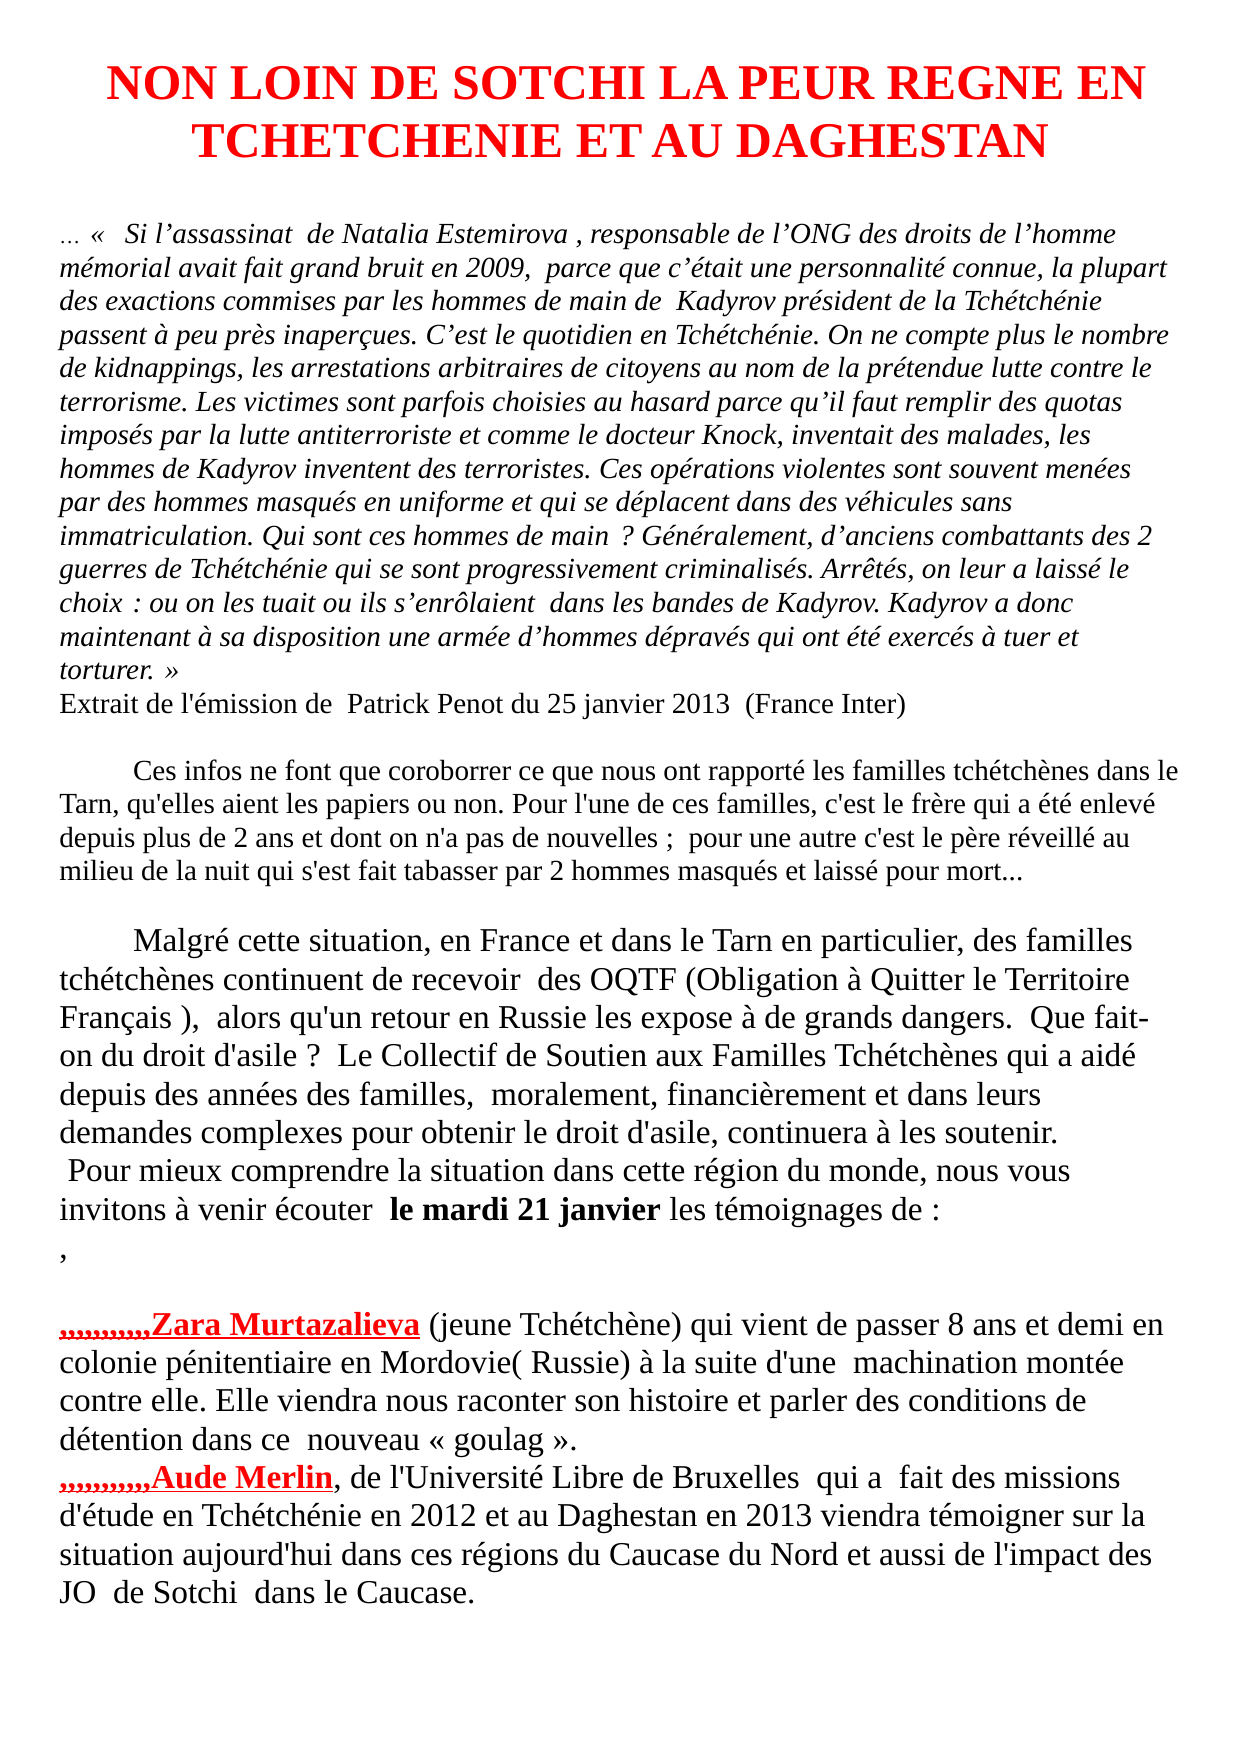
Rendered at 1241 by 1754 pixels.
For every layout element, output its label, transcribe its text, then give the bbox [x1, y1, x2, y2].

text … « Si l’assassinat de Natalia Estemirova , responsable de l’ONG des droits de l’homme mémorial avait fait grand bruit en 2009, parce que c’était une personnalité connue, la plupart des exactions commises par les hommes de main de Kadyrov président de la Tchétchénie passent à peu près inaperçues. C’est le quotidien en Tchétchénie. On ne compte plus le nombre de kidnappings, les arrestations arbitraires de citoyens au nom de la prétendue lutte contre le terrorisme. Les victimes sont parfois choisies au hasard parce qu’il faut remplir des quotas imposés par la lutte antiterroriste et comme le docteur Knock, inventait des malades, les hommes de Kadyrov inventent des terroristes. Ces opérations violentes sont souvent menées par des hommes masqués en uniforme et qui se déplacent dans des véhicules sans immatriculation. Qui sont ces hommes de main ? Généralement, d’anciens combattants des 2 guerres de Tchétchénie qui se sont progressivement criminalisés. Arrêtés, on leur a laissé le choix : ou on les tuait ou ils s’enrôlaient dans les bandes de Kadyrov. Kadyrov a donc maintenant à sa disposition une armée d’hommes dépravés qui ont été exercés à tuer et torturer. » [59, 216, 1181, 686]
text Extrait de l'émission de Patrick Penot du 25 janvier 2013 (France Inter) [59, 686, 1181, 719]
text Ces infos ne font que coroborrer ce que nous ont rapporté les familles tchétchènes dans le Tarn, qu'elles aient les papiers ou non. Pour l'une de ces familles, c'est le frère qui a été enlevé depuis plus de 2 ans et dont on n'a pas de nouvelles ; pour une autre c'est le père réveillé au milieu de la nuit qui s'est fait tabasser par 2 hommes masqués et laissé pour mort... [59, 753, 1181, 887]
text , [59, 1227, 1181, 1266]
text Malgré cette situation, en France et dans le Tarn en particulier, des familles tchétchènes continuent de recevoir des OQTF (Obligation à Quitter le Territoire Français ), alors qu'un retour en Russie les expose à de grands dangers. Que fait-on du droit d'asile ? Le Collectif de Soutien aux Familles Tchétchènes qui a aidé depuis des années des familles, moralement, financièrement et dans leurs demandes complexes pour obtenir le droit d'asile, continuera à les soutenir. [59, 921, 1181, 1151]
text Pour mieux comprendre la situation dans cette région du monde, nous vous invitons à venir écouter le mardi 21 janvier les témoignages de : [59, 1151, 1181, 1227]
text NON LOIN DE SOTCHI LA PEUR REGNE EN TCHETCHENIE ET AU DAGHESTAN [59, 53, 1181, 168]
text ,,,,,,,,,,,Aude Merlin, de l'Université Libre de Bruxelles qui a fait des missions d'étude en Tchétchénie en 2012 et au Daghestan en 2013 viendra témoigner sur la situation aujourd'hui dans ces régions du Caucase du Nord et aussi de l'impact des JO de Sotchi dans le Caucase. [59, 1457, 1181, 1611]
text ,,,,,,,,,,,Zara Murtazalieva (jeune Tchétchène) qui vient de passer 8 ans et demi en colonie pénitentiaire en Mordovie( Russie) à la suite d'une machination montée contre elle. Elle viendra nous raconter son histoire et parler des conditions de détention dans ce nouveau « goulag ». [59, 1304, 1181, 1457]
